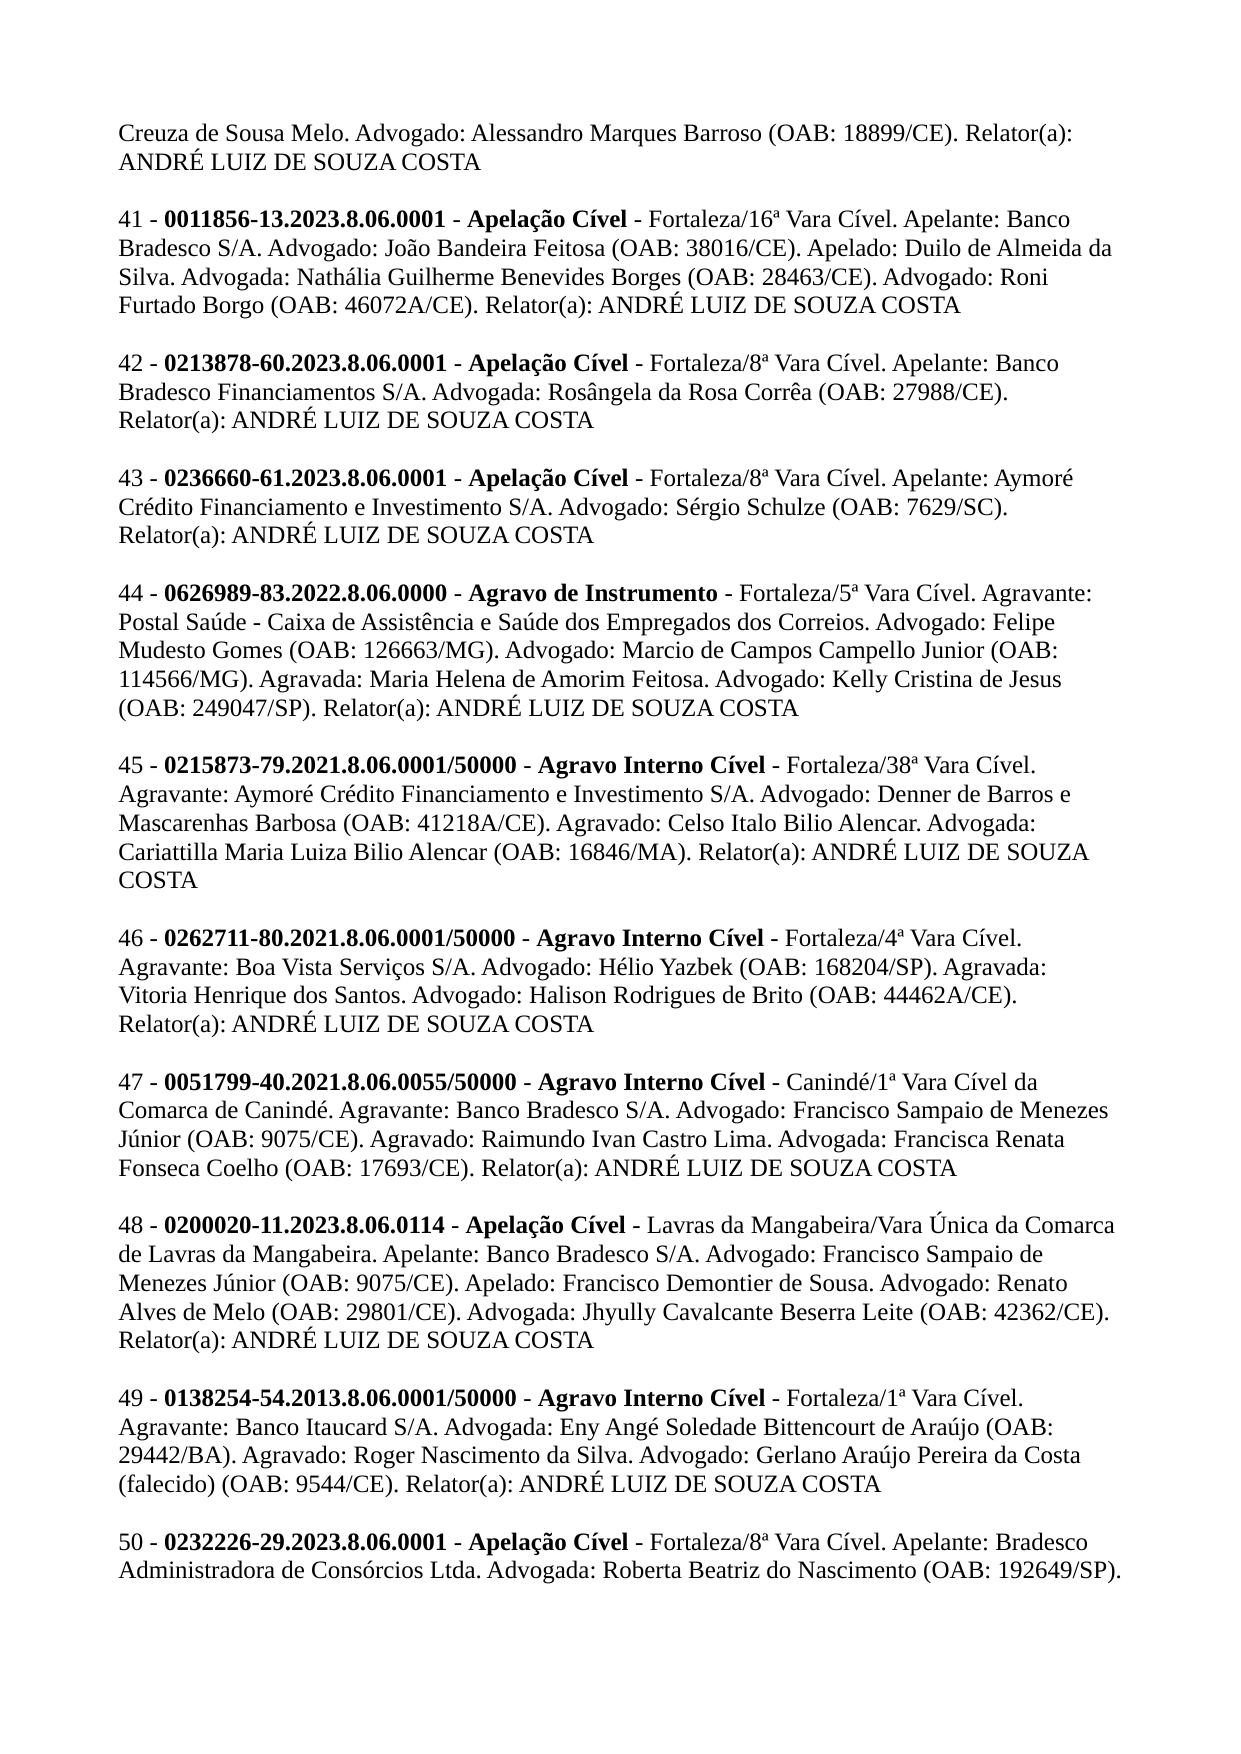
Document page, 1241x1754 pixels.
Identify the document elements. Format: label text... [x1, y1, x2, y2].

text 44 - 0626989-83.2022.8.06.0000 - Agravo de Instrumento - Fortaleza/5ª Vara Cível. Agravante: Postal Saúde - Caixa de Assistência e Saúde dos Empregados dos Correios. Advogado: Felipe Mudesto Gomes (OAB: 126663/MG). Advogado: Marcio de Campos Campello Junior (OAB: 114566/MG). Agravada: Maria Helena de Amorim Feitosa. Advogado: Kelly Cristina de Jesus (OAB: 249047/SP). Relator(a): ANDRÉ LUIZ DE SOUZA COSTA [118, 578, 1122, 722]
text 45 - 0215873-79.2021.8.06.0001/50000 - Agravo Interno Cível - Fortaleza/38ª Vara Cível. Agravante: Aymoré Crédito Financiamento e Investimento S/A. Advogado: Denner de Barros e Mascarenhas Barbosa (OAB: 41218A/CE). Agravado: Celso Italo Bilio Alencar. Advogada: Cariattilla Maria Luiza Bilio Alencar (OAB: 16846/MA). Relator(a): ANDRÉ LUIZ DE SOUZA COSTA [118, 751, 1122, 894]
text 46 - 0262711-80.2021.8.06.0001/50000 - Agravo Interno Cível - Fortaleza/4ª Vara Cível. Agravante: Boa Vista Serviços S/A. Advogado: Hélio Yazbek (OAB: 168204/SP). Agravada: Vitoria Henrique dos Santos. Advogado: Halison Rodrigues de Brito (OAB: 44462A/CE). Relator(a): ANDRÉ LUIZ DE SOUZA COSTA [118, 923, 1122, 1038]
text 50 - 0232226-29.2023.8.06.0001 - Apelação Cível - Fortaleza/8ª Vara Cível. Apelante: Bradesco Administradora de Consórcios Ltda. Advogada: Roberta Beatriz do Nascimento (OAB: 192649/SP). [118, 1527, 1122, 1584]
text Creuza de Sousa Melo. Advogado: Alessandro Marques Barroso (OAB: 18899/CE). Relator(a): ANDRÉ LUIZ DE SOUZA COSTA [118, 118, 1122, 176]
text 49 - 0138254-54.2013.8.06.0001/50000 - Agravo Interno Cível - Fortaleza/1ª Vara Cível. Agravante: Banco Itaucard S/A. Advogada: Eny Angé Soledade Bittencourt de Araújo (OAB: 29442/BA). Agravado: Roger Nascimento da Silva. Advogado: Gerlano Araújo Pereira da Costa (falecido) (OAB: 9544/CE). Relator(a): ANDRÉ LUIZ DE SOUZA COSTA [118, 1383, 1122, 1498]
text 48 - 0200020-11.2023.8.06.0114 - Apelação Cível - Lavras da Mangabeira/Vara Única da Comarca de Lavras da Mangabeira. Apelante: Banco Bradesco S/A. Advogado: Francisco Sampaio de Menezes Júnior (OAB: 9075/CE). Apelado: Francisco Demontier de Sousa. Advogado: Renato Alves de Melo (OAB: 29801/CE). Advogada: Jhyully Cavalcante Beserra Leite (OAB: 42362/CE). Relator(a): ANDRÉ LUIZ DE SOUZA COSTA [118, 1211, 1122, 1354]
text 42 - 0213878-60.2023.8.06.0001 - Apelação Cível - Fortaleza/8ª Vara Cível. Apelante: Banco Bradesco Financiamentos S/A. Advogada: Rosângela da Rosa Corrêa (OAB: 27988/CE). Relator(a): ANDRÉ LUIZ DE SOUZA COSTA [118, 348, 1122, 434]
text 43 - 0236660-61.2023.8.06.0001 - Apelação Cível - Fortaleza/8ª Vara Cível. Apelante: Aymoré Crédito Financiamento e Investimento S/A. Advogado: Sérgio Schulze (OAB: 7629/SC). Relator(a): ANDRÉ LUIZ DE SOUZA COSTA [118, 463, 1122, 549]
text 47 - 0051799-40.2021.8.06.0055/50000 - Agravo Interno Cível - Canindé/1ª Vara Cível da Comarca de Canindé. Agravante: Banco Bradesco S/A. Advogado: Francisco Sampaio de Menezes Júnior (OAB: 9075/CE). Agravado: Raimundo Ivan Castro Lima. Advogada: Francisca Renata Fonseca Coelho (OAB: 17693/CE). Relator(a): ANDRÉ LUIZ DE SOUZA COSTA [118, 1067, 1122, 1182]
text 41 - 0011856-13.2023.8.06.0001 - Apelação Cível - Fortaleza/16ª Vara Cível. Apelante: Banco Bradesco S/A. Advogado: João Bandeira Feitosa (OAB: 38016/CE). Apelado: Duilo de Almeida da Silva. Advogada: Nathália Guilherme Benevides Borges (OAB: 28463/CE). Advogado: Roni Furtado Borgo (OAB: 46072A/CE). Relator(a): ANDRÉ LUIZ DE SOUZA COSTA [118, 204, 1122, 319]
